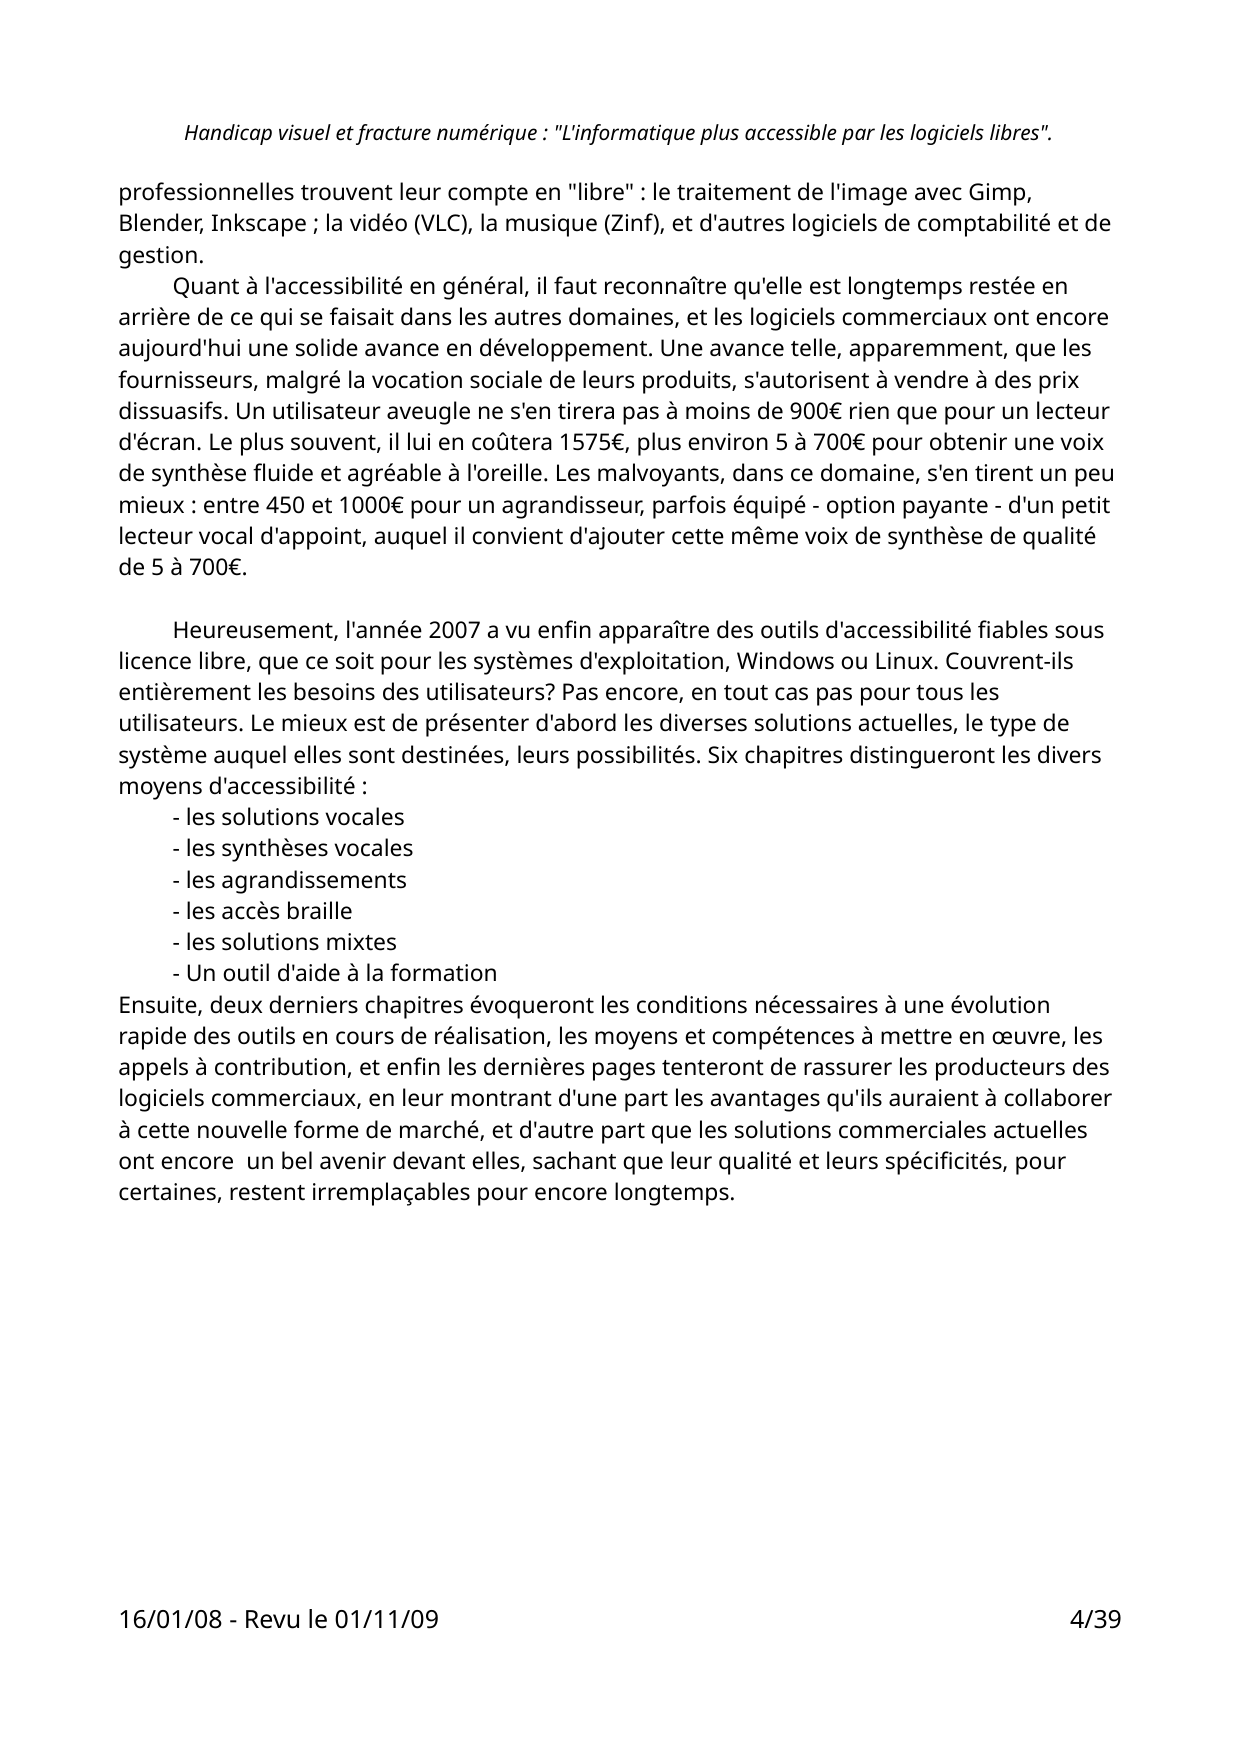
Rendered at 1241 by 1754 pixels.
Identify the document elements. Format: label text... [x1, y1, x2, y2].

text Heureusement, l'année 2007 a vu enfin apparaître des outils d'accessibilité fiables sous licence libre, que ce soit pour les systèmes d'exploitation, Windows ou Linux. Couvrent-ils entièrement les besoins des utilisateurs? Pas encore, en tout cas pas pour tous les utilisateurs. Le mieux est de présenter d'abord les diverses solutions actuelles, le type de système auquel elles sont destinées, leurs possibilités. Six chapitres distingueront les divers moyens d'accessibilité : [118, 613, 1122, 801]
text Ensuite, deux derniers chapitres évoqueront les conditions nécessaires à une évolution rapide des outils en cours de réalisation, les moyens et compétences à mettre en œuvre, les appels à contribution, et enfin les dernières pages tenteront de rassurer les producteurs des logiciels commerciaux, en leur montrant d'une part les avantages qu'ils auraient à collaborer à cette nouvelle forme de marché, et d'autre part que les solutions commerciales actuelles ont encore un bel avenir devant elles, sachant que leur qualité et leurs spécificités, pour certaines, restent irremplaçables pour encore longtemps. [118, 988, 1122, 1207]
text - les solutions mixtes [118, 926, 1122, 957]
text professionnelles trouvent leur compte en "libre" : le traitement de l'image avec Gimp, Blender, Inkscape ; la vidéo (VLC), la musique (Zinf), et d'autres logiciels de comptabilité et de gestion. [118, 176, 1122, 270]
text Quant à l'accessibilité en général, il faut reconnaître qu'elle est longtemps restée en arrière de ce qui se faisait dans les autres domaines, et les logiciels commerciaux ont encore aujourd'hui une solide avance en développement. Une avance telle, apparemment, que les fournisseurs, malgré la vocation sociale de leurs produits, s'autorisent à vendre à des prix dissuasifs. Un utilisateur aveugle ne s'en tirera pas à moins de 900€ rien que pour un lecteur d'écran. Le plus souvent, il lui en coûtera 1575€, plus environ 5 à 700€ pour obtenir une voix de synthèse fluide et agréable à l'oreille. Les malvoyants, dans ce domaine, s'en tirent un peu mieux : entre 450 et 1000€ pour un agrandisseur, parfois équipé - option payante - d'un petit lecteur vocal d'appoint, auquel il convient d'ajouter cette même voix de synthèse de qualité de 5 à 700€. [118, 270, 1122, 582]
text - les solutions vocales [118, 801, 1122, 832]
text - les accès braille [118, 895, 1122, 926]
text - les agrandissements [118, 863, 1122, 895]
text - les synthèses vocales [118, 832, 1122, 863]
text - Un outil d'aide à la formation [118, 957, 1122, 988]
